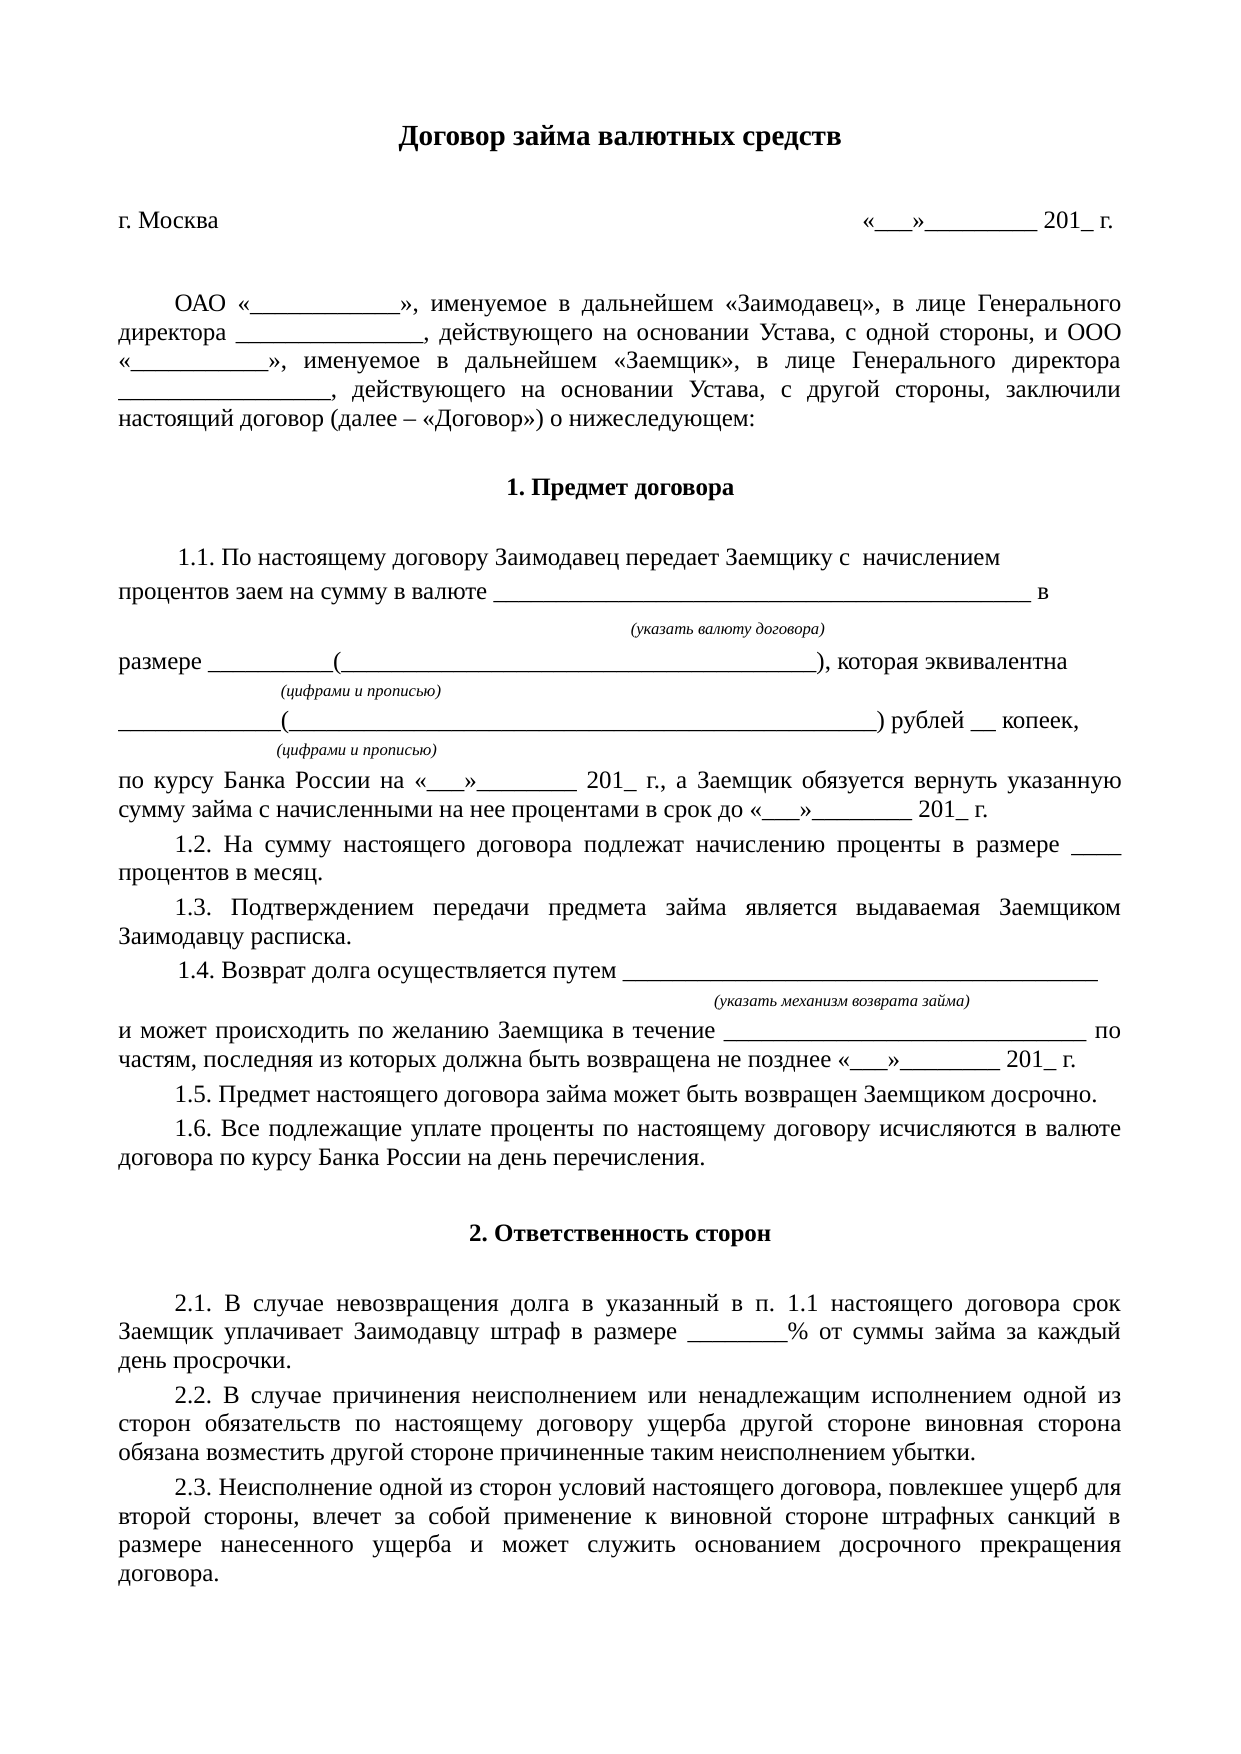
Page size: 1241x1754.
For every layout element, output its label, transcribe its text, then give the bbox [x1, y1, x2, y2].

text 2.2. В случае причинения неисполнением или ненадлежащим исполнением одной из сторон обязательств по настоящему договору ущерба другой стороне виновная сторона обязана возместить другой стороне причиненные таким неисполнением убытки. [118, 1380, 1122, 1466]
text 1.3. Подтверждением передачи предмета займа является выдаваемая Заемщиком Заимодавцу расписка. [118, 892, 1122, 950]
text (цифрами и прописью) [118, 680, 1122, 699]
text по курсу Банка России на «___»________ 201_ г., а Заемщик обязуется вернуть указанную сумму займа с начисленными на нее процентами в срок до «___»________ 201_ г. [118, 765, 1122, 823]
text (указать валюту договора) [118, 611, 1122, 640]
text (указать механизм возврата займа) [118, 990, 1122, 1009]
text 1. Предмет договора [118, 472, 1122, 501]
text и может происходить по желанию Заемщика в течение _____________________________ по частям, последняя из которых должна быть возвращена не позднее «___»________ 201_ г. [118, 1015, 1122, 1073]
text 1.2. На сумму настоящего договора подлежат начислению проценты в размере ____ процентов в месяц. [118, 829, 1122, 886]
text 1.1. По настоящему договору Заимодавец передает Заемщику с начислением [118, 542, 1122, 570]
text 1.4. Возврат долга осуществляется путем ______________________________________ [118, 956, 1122, 984]
text (цифрами и прописью) [118, 740, 1122, 759]
text размере __________(______________________________________), которая эквивалентна [118, 646, 1122, 674]
text 2. Ответственность сторон [118, 1218, 1122, 1247]
text процентов заем на сумму в валюте ___________________________________________ в [118, 576, 1122, 605]
text ОАО «____________», именуемое в дальнейшем «Заимодавец», в лице Генерального директора _______________, действующего на основании Устава, с одной стороны, и ООО «___________», именуемое в дальнейшем «Заемщик», в лице Генерального директора _________________, действующего на основании Устава, с другой стороны, заключили настоящий договор (далее – «Договор») о нижеследующем: [118, 288, 1122, 432]
text г. Москва «___»_________ 201_ г. [118, 205, 1122, 234]
text 2.3. Неисполнение одной из сторон условий настоящего договора, повлекшее ущерб для второй стороны, влечет за собой применение к виновной стороне штрафных санкций в размере нанесенного ущерба и может служить основанием досрочного прекращения договора. [118, 1472, 1122, 1587]
text Договор займа валютных средств [118, 118, 1122, 152]
text 1.5. Предмет настоящего договора займа может быть возвращен Заемщиком досрочно. [118, 1079, 1122, 1108]
text 1.6. Все подлежащие уплате проценты по настоящему договору исчисляются в валюте договора по курсу Банка России на день перечисления. [118, 1113, 1122, 1171]
text 2.1. В случае невозвращения долга в указанный в п. 1.1 настоящего договора срок Заемщик уплачивает Заимодавцу штраф в размере ________% от суммы займа за каждый день просрочки. [118, 1288, 1122, 1374]
text _____________(_______________________________________________) рублей __ копеек, [118, 706, 1122, 734]
